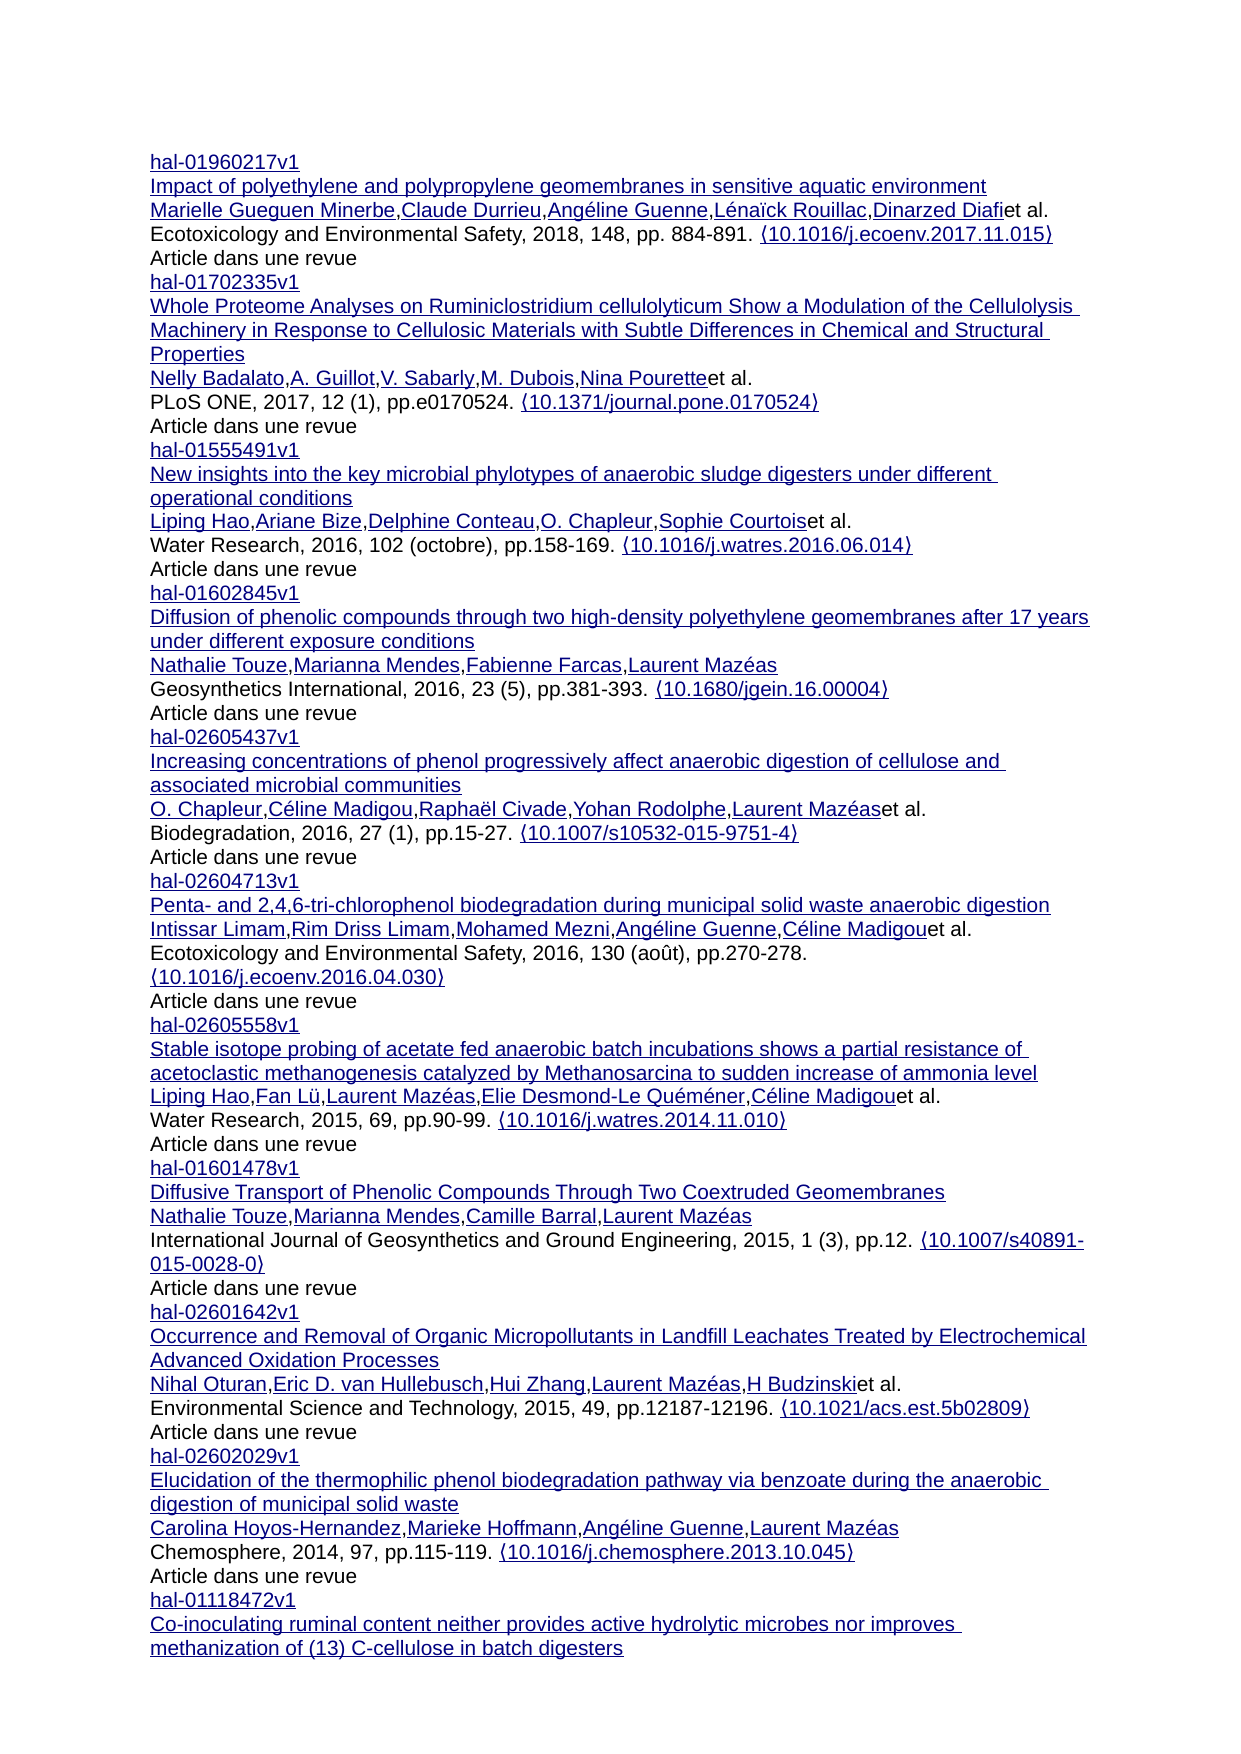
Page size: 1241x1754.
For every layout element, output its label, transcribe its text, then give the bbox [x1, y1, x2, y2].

table_cell hal-01960217v1 [150, 150, 1090, 174]
table_cell Increasing concentrations of phenol progressively affect anaerobic digestion of cellulose and associated microbial communities O. Chapleur,Céline Madigou,Raphaël Civade,Yohan Rodolphe,Laurent Mazéaset al. Biodegradation, 2016, 27 (1), pp.15-27. ⟨10.1007/s10532-015-9751-4⟩ Article dans une revue hal-02604713v1 [150, 749, 1090, 893]
table_cell Diffusion of phenolic compounds through two high-density polyethylene geomembranes after 17 years [150, 605, 1090, 626]
table_cell Co-inoculating ruminal content neither provides active hydrolytic microbes nor improves methanization of (13) C-cellulose in batch digesters [150, 1611, 1090, 1659]
table_cell Whole Proteome Analyses on Ruminiclostridium cellulolyticum Show a Modulation of the Cellulolysis Machinery in Response to Cellulosic Materials with Subtle Differences in Chemical and Structural Properties Nelly Badalato,A. Guillot,V. Sabarly,M. Dubois,Nina Pouretteet al. PLoS ONE, 2017, 12 (1), pp.e0170524. ⟨10.1371/journal.pone.0170524⟩ Article dans une revue hal-01555491v1 [150, 294, 1090, 461]
table_cell New insights into the key microbial phylotypes of anaerobic sludge digesters under different operational conditions Liping Hao,Ariane Bize,Delphine Conteau,O. Chapleur,Sophie Courtoiset al. Water Research, 2016, 102 (octobre), pp.158-169. ⟨10.1016/j.watres.2016.06.014⟩ Article dans une revue hal-01602845v1 [150, 461, 1090, 605]
table_cell Penta- and 2,4,6-tri-chlorophenol biodegradation during municipal solid waste anaerobic digestion Intissar Limam,Rim Driss Limam,Mohamed Mezni,Angéline Guenne,Céline Madigouet al. Ecotoxicology and Environmental Safety, 2016, 130 (août), pp.270-278. ⟨10.1016/j.ecoenv.2016.04.030⟩ Article dans une revue hal-02605558v1 [150, 893, 1090, 1036]
table_cell Diffusive Transport of Phenolic Compounds Through Two Coextruded Geomembranes Nathalie Touze,Marianna Mendes,Camille Barral,Laurent Mazéas International Journal of Geosynthetics and Ground Engineering, 2015, 1 (3), pp.12. ⟨10.1007/s40891-015-0028-0⟩ Article dans une revue hal-02601642v1 [150, 1180, 1090, 1324]
table_cell Stable isotope probing of acetate fed anaerobic batch incubations shows a partial resistance of acetoclastic methanogenesis catalyzed by Methanosarcina to sudden increase of ammonia level Liping Hao,Fan Lü,Laurent Mazéas,Elie Desmond-Le Quéméner,Céline Madigouet al. Water Research, 2015, 69, pp.90-99. ⟨10.1016/j.watres.2014.11.010⟩ Article dans une revue hal-01601478v1 [150, 1036, 1090, 1180]
table_cell Elucidation of the thermophilic phenol biodegradation pathway via benzoate during the anaerobic digestion of municipal solid waste Carolina Hoyos-Hernandez,Marieke Hoffmann,Angéline Guenne,Laurent Mazéas Chemosphere, 2014, 97, pp.115-119. ⟨10.1016/j.chemosphere.2013.10.045⟩ Article dans une revue hal-01118472v1 [150, 1468, 1090, 1611]
table_cell Occurrence and Removal of Organic Micropollutants in Landfill Leachates Treated by Electrochemical Advanced Oxidation Processes Nihal Oturan,Eric D. van Hullebusch,Hui Zhang,Laurent Mazéas,H Budzinskiet al. Environmental Science and Technology, 2015, 49, pp.12187-12196. ⟨10.1021/acs.est.5b02809⟩ Article dans une revue hal-02602029v1 [150, 1324, 1090, 1468]
table_cell Impact of polyethylene and polypropylene geomembranes in sensitive aquatic environment Marielle Gueguen Minerbe,Claude Durrieu,Angéline Guenne,Lénaïck Rouillac,Dinarzed Diafiet al. Ecotoxicology and Environmental Safety, 2018, 148, pp. 884-891. ⟨10.1016/j.ecoenv.2017.11.015⟩ Article dans une revue hal-01702335v1 [150, 174, 1090, 294]
table_cell under different exposure conditions Nathalie Touze,Marianna Mendes,Fabienne Farcas,Laurent Mazéas Geosynthetics International, 2016, 23 (5), pp.381-393. ⟨10.1680/jgein.16.00004⟩ Article dans une revue hal-02605437v1 [150, 627, 1090, 749]
